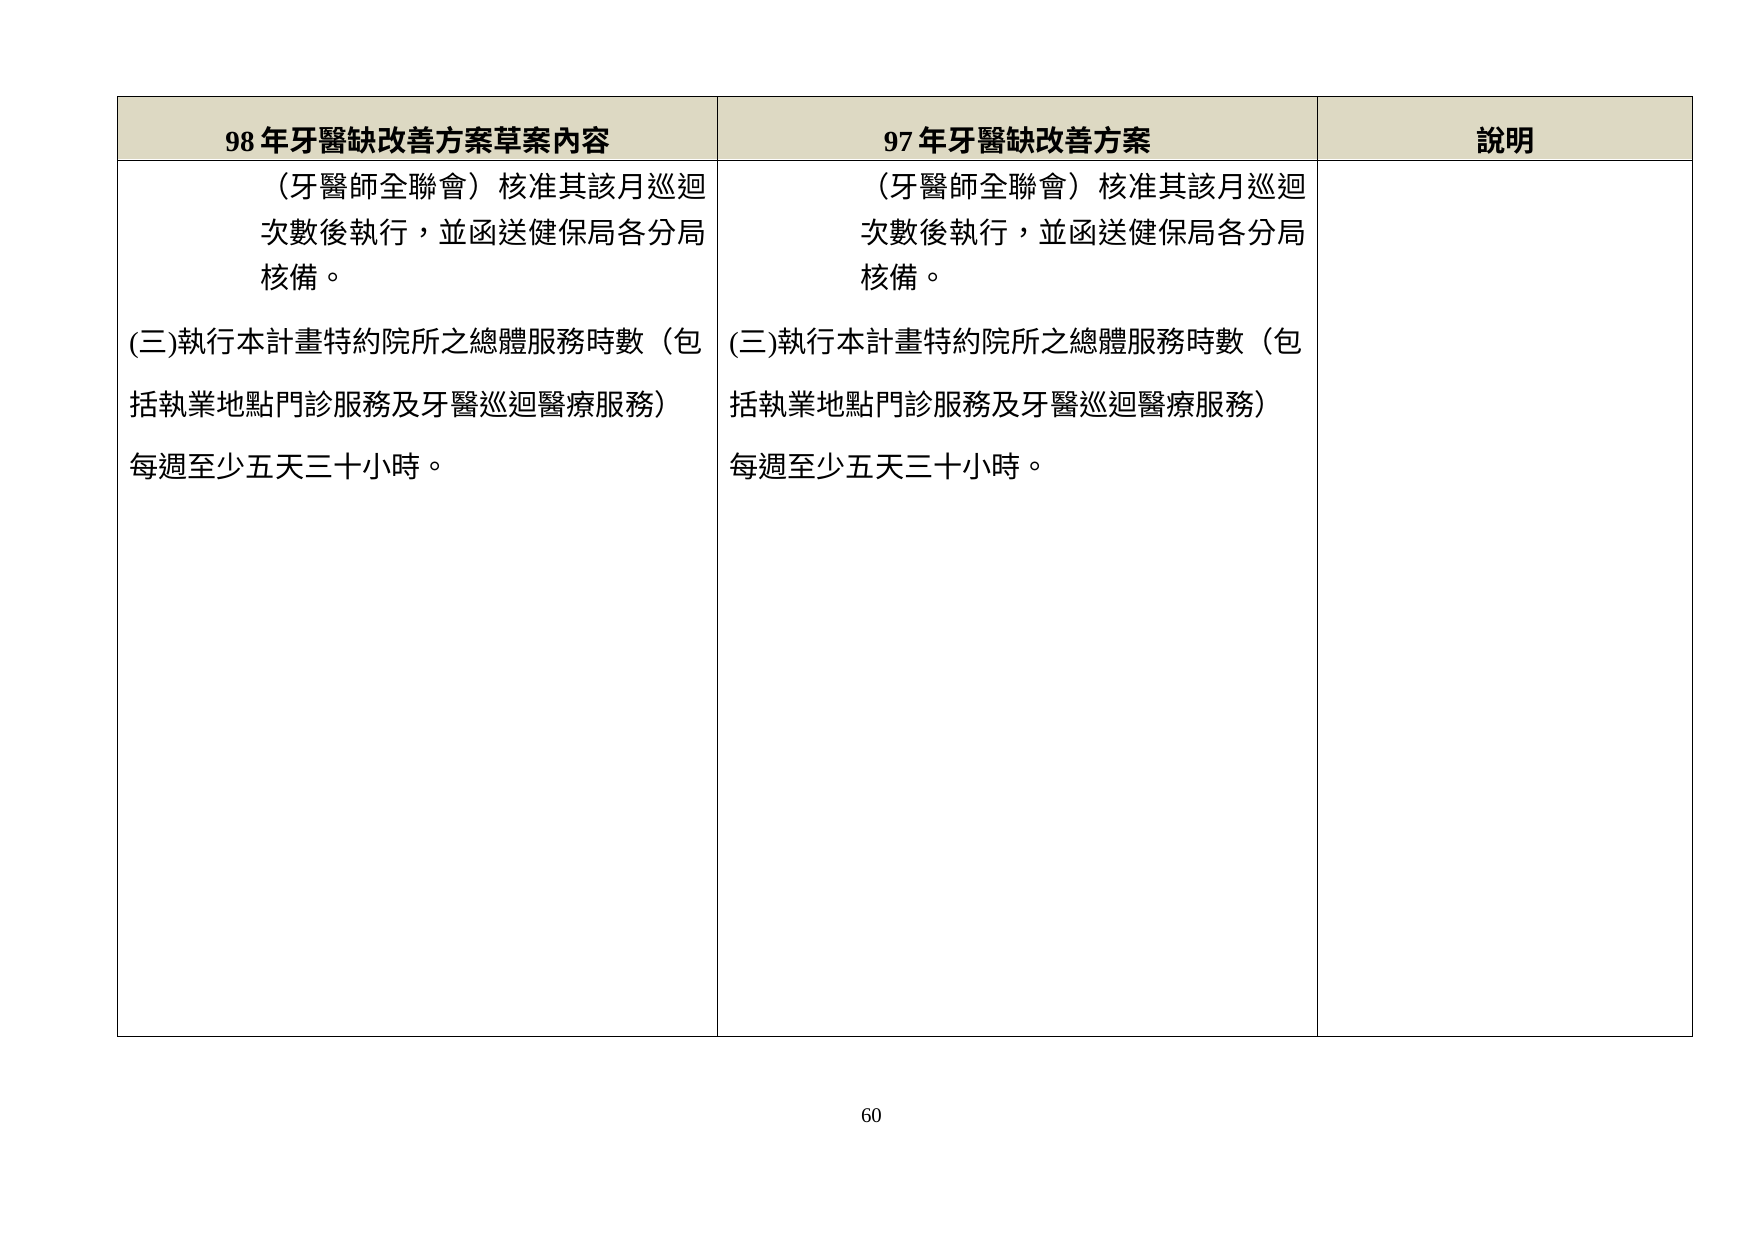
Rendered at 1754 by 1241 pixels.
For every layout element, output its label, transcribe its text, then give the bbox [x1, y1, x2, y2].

table_cell （牙醫師全聯會）核准其該月巡迴次數後執行，並函送健保局各分局核備。 (三)執行本計畫特約院所之總體服務時數（包括執業地點門診服務及牙醫巡迴醫療服務）每週至少五天三十小時。 [118, 161, 717, 1036]
table_header 97年牙醫缺改善方案 [718, 97, 1317, 159]
table_header 說明 [1318, 97, 1692, 159]
table_header 98年牙醫缺改善方案草案內容 [118, 97, 717, 159]
table_cell （牙醫師全聯會）核准其該月巡迴次數後執行，並函送健保局各分局核備。 (三)執行本計畫特約院所之總體服務時數（包括執業地點門診服務及牙醫巡迴醫療服務）每週至少五天三十小時。 [718, 161, 1317, 1036]
table_cell [1318, 161, 1692, 1036]
